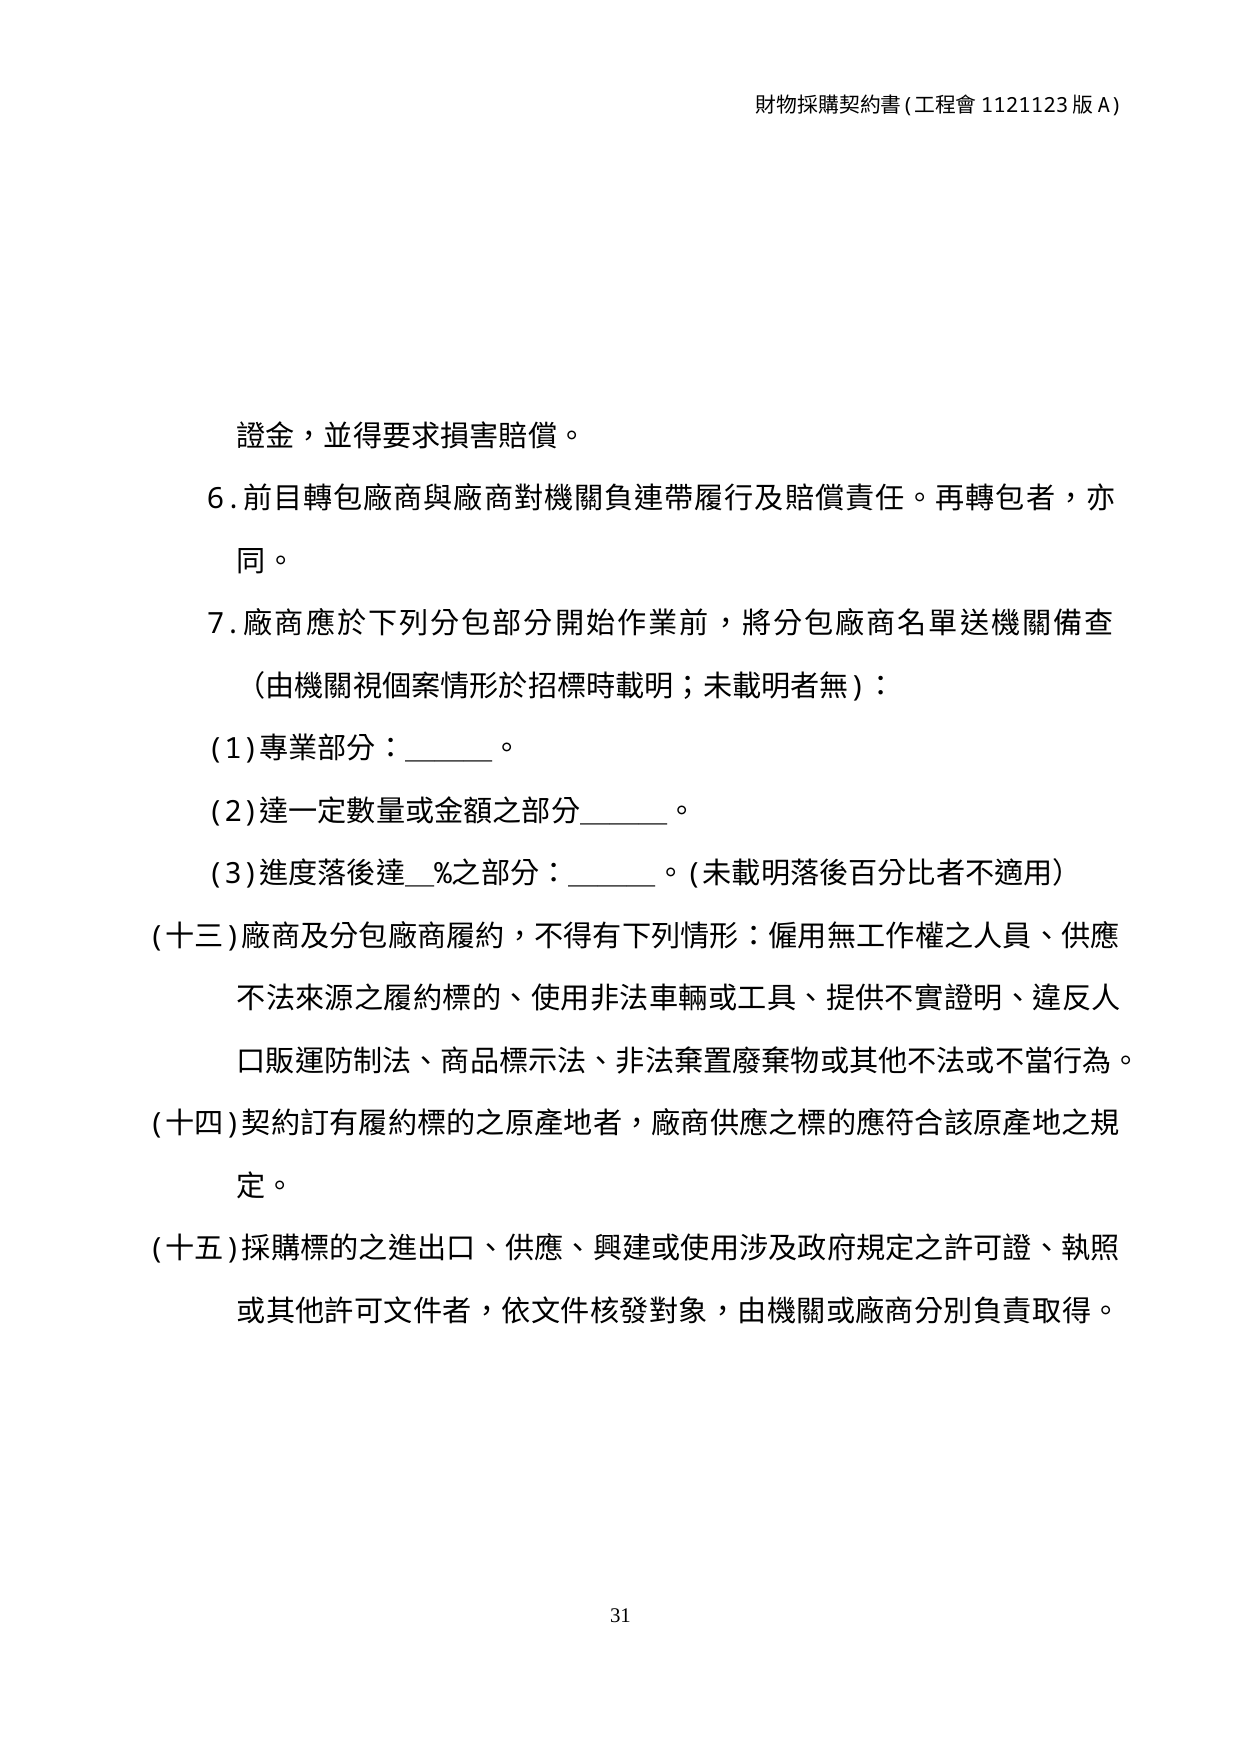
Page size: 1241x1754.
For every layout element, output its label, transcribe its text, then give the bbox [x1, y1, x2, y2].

text (十五)採購標的之進出口、供應、興建或使用涉及政府規定之許可證、執照或其他許可文件者，依文件核發對象，由機關或廠商分別負責取得。 [148, 1204, 1122, 1329]
text (1)專業部分：＿＿＿。 [207, 704, 1116, 767]
text (2)達一定數量或金額之部分＿＿＿。 [207, 767, 1116, 829]
text 7.廠商應於下列分包部分開始作業前，將分包廠商名單送機關備查（由機關視個案情形於招標時載明；未載明者無)： [207, 579, 1116, 704]
text (3)進度落後達＿%之部分：＿＿＿。(未載明落後百分比者不適用） [207, 829, 1116, 892]
text (十三)廠商及分包廠商履約，不得有下列情形：僱用無工作權之人員、供應不法來源之履約標的、使用非法車輛或工具、提供不實證明、違反人口販運防制法、商品標示法、非法棄置廢棄物或其他不法或不當行為。 [148, 892, 1122, 1079]
text (十四)契約訂有履約標的之原產地者，廠商供應之標的應符合該原產地之規定。 [148, 1079, 1122, 1204]
text 證金，並得要求損害賠償。 [207, 392, 1116, 454]
text 6.前目轉包廠商與廠商對機關負連帶履行及賠償責任。再轉包者，亦同。 [207, 454, 1116, 579]
